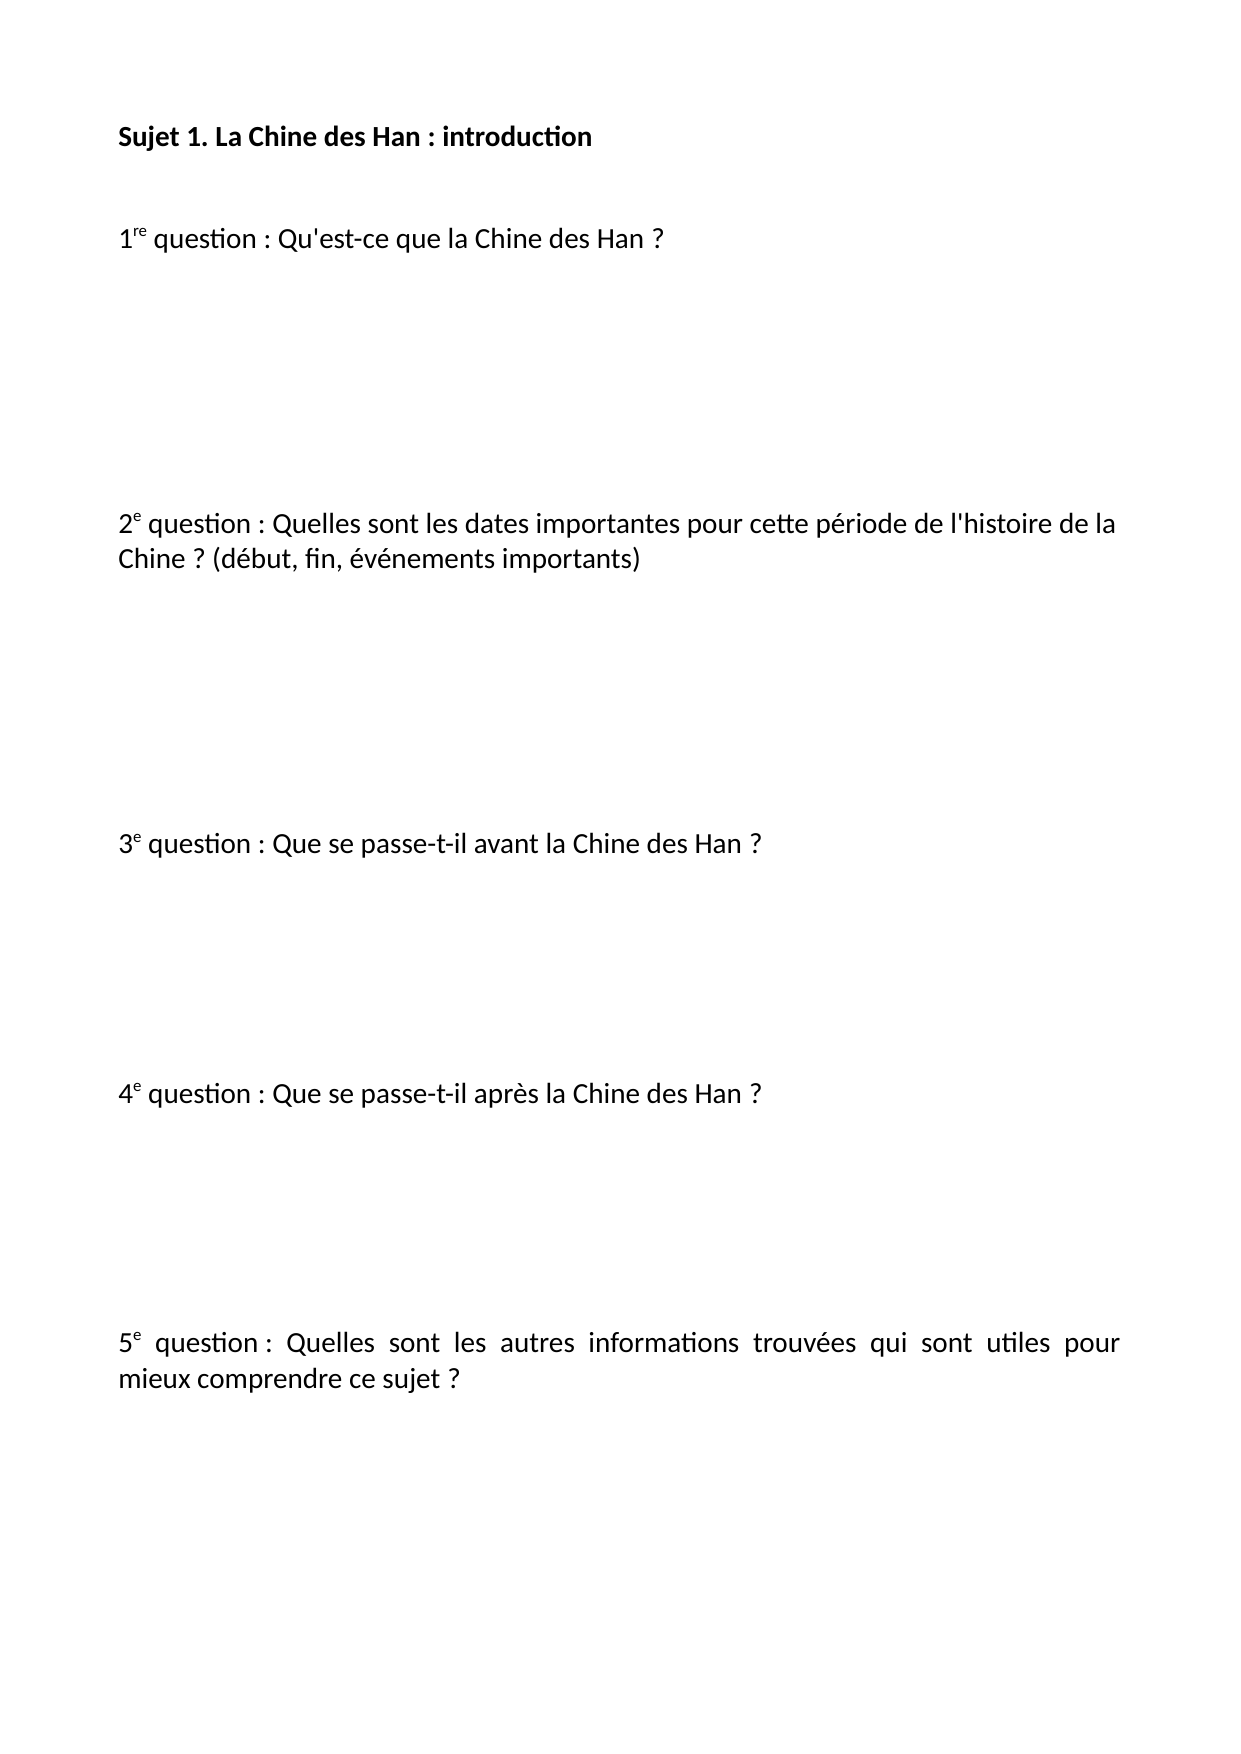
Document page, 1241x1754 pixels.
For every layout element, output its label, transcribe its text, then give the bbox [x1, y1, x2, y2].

text Sujet 1. La Chine des Han : introduction [118, 118, 1122, 154]
text 2e question : Quelles sont les dates importantes pour cette période de l'histoire de la Chine ? (début, fin, événements importants) [118, 505, 1122, 576]
text 5e question : Quelles sont les autres informations trouvées qui sont utiles pour mieux comprendre ce sujet ? [118, 1324, 1122, 1396]
text 4e question : Que se passe-t-il après la Chine des Han ? [118, 1075, 1122, 1111]
text 3e question : Que se passe-t-il avant la Chine des Han ? [118, 826, 1122, 861]
text 1re question : Qu'est-ce que la Chine des Han ? [118, 220, 1122, 256]
